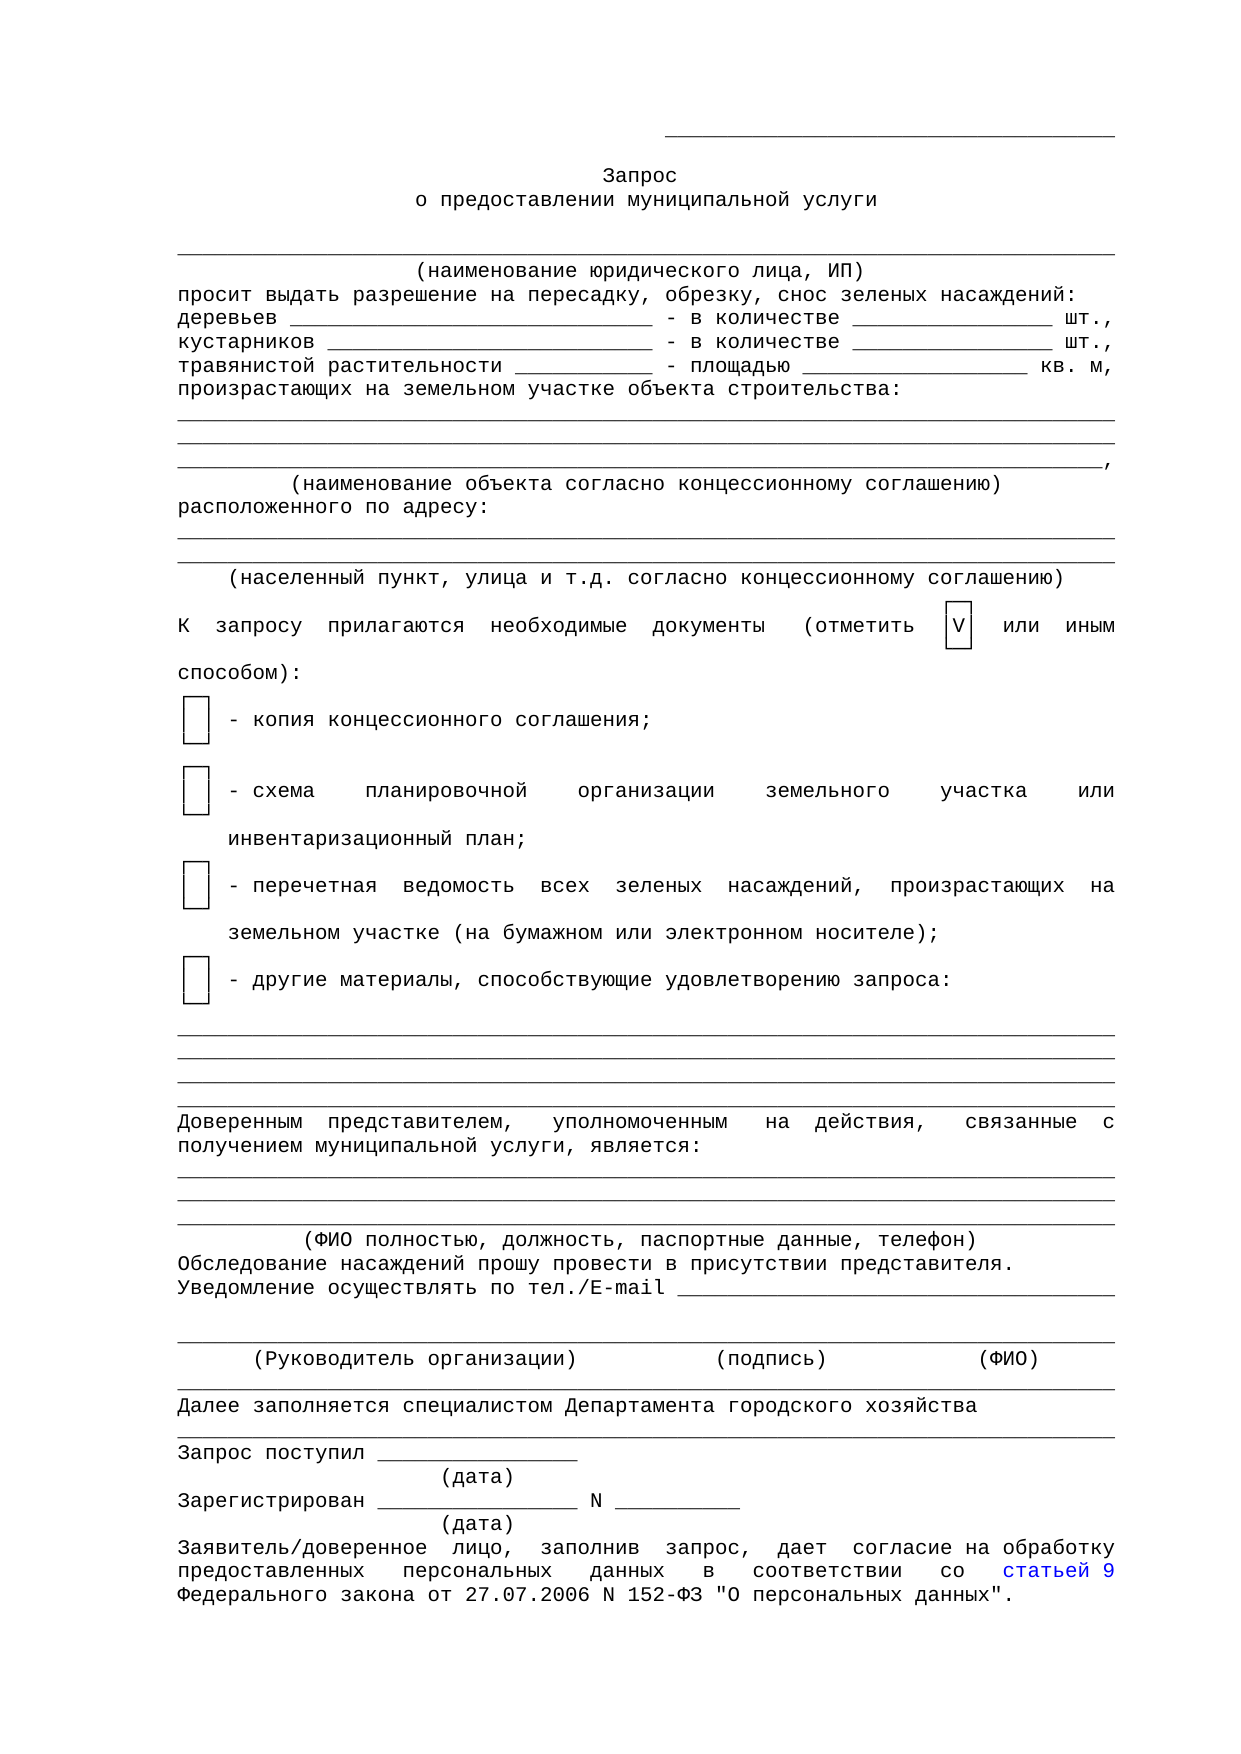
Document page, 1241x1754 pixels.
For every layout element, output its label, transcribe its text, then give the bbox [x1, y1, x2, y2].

text (населенный пункт, улица и т.д. согласно концессионному соглашению) [177, 567, 1152, 591]
text (дата) [177, 1513, 1152, 1537]
text расположенного по адресу: [177, 496, 1152, 520]
text (наименование юридического лица, ИП) [177, 260, 1152, 284]
text (Руководитель организации) (подпись) (ФИО) [177, 1348, 1152, 1371]
text получением муниципальной услуги, является: [177, 1135, 1152, 1158]
text ___________________________________________________________________________ [177, 544, 1152, 567]
text Запрос [177, 165, 1152, 189]
text Заявитель/доверенное лицо, заполнив запрос, дает согласие на обработку [177, 1537, 1152, 1561]
text Далее заполняется специалистом Департамента городского хозяйства [177, 1395, 1152, 1419]
text └─┘ [177, 804, 1152, 827]
text предоставленных персональных данных в соответствии со статьей 9 [177, 1561, 1152, 1584]
text ┌─┐ [177, 757, 1152, 780]
text ___________________________________________________________________________ [177, 1017, 1152, 1040]
text ____________________________________ [177, 118, 1152, 142]
text └─┘ [177, 638, 1152, 662]
text ┌─┐ [177, 591, 1152, 615]
text (наименование объекта согласно концессионному соглашению) [177, 473, 1152, 496]
text о предоставлении муниципальной услуги [177, 189, 1152, 213]
text земельном участке (на бумажном или электронном носителе); [177, 922, 1152, 946]
text └─┘ [177, 898, 1152, 922]
text __________________________________________________________________________, [177, 449, 1152, 473]
text ___________________________________________________________________________ [177, 426, 1152, 449]
text способом): [177, 662, 1152, 686]
text Запрос поступил ________________ [177, 1442, 1152, 1466]
text Федерального закона от 27.07.2006 N 152-ФЗ "О персональных данных". [177, 1584, 1152, 1608]
text ___________________________________________________________________________ [177, 1182, 1152, 1206]
text │ │ - копия концессионного соглашения; [177, 709, 1152, 733]
text │ │ - перечетная ведомость всех зеленых насаждений, произрастающих на [209, 875, 1152, 898]
text ___________________________________________________________________________ [177, 236, 1152, 260]
text Доверенным представителем, уполномоченным на действия, связанные с [177, 1111, 1152, 1135]
text ___________________________________________________________________________ [177, 1206, 1152, 1229]
text ___________________________________________________________________________ [177, 1158, 1152, 1182]
text ┌─┐ [177, 851, 1152, 875]
text кустарников __________________________ - в количестве ________________ шт., [177, 331, 1152, 354]
text просит выдать разрешение на пересадку, обрезку, снос зеленых насаждений: [177, 284, 1152, 307]
text деревьев _____________________________ - в количестве ________________ шт., [177, 307, 1152, 331]
text └─┘ [177, 733, 1152, 757]
text ___________________________________________________________________________ [177, 1371, 1152, 1395]
text │ │ - схема планировочной организации земельного участка или [177, 780, 1152, 804]
text инвентаризационный план; [177, 827, 1152, 851]
text произрастающих на земельном участке объекта строительства: [177, 378, 1152, 402]
text ___________________________________________________________________________ [177, 402, 1152, 426]
text Обследование насаждений прошу провести в присутствии представителя. [177, 1253, 1152, 1277]
text ___________________________________________________________________________ [177, 1064, 1152, 1088]
text ___________________________________________________________________________ [177, 1419, 1152, 1442]
text Уведомление осуществлять по тел./E-mail ___________________________________ [177, 1277, 1152, 1300]
text ┌─┐ [177, 946, 1152, 969]
text ___________________________________________________________________________ [177, 1324, 1152, 1348]
text К запросу прилагаются необходимые документы (отметить │V│ или иным [972, 615, 1152, 638]
text ┌─┐ [177, 686, 1152, 709]
text К запросу прилагаются необходимые документы (отметить │V│ или иным [177, 615, 946, 638]
text └─┘ [177, 993, 1152, 1017]
text Зарегистрирован ________________ N __________ [177, 1489, 1152, 1513]
text ___________________________________________________________________________ [177, 1088, 1152, 1111]
text ___________________________________________________________________________ [177, 520, 1152, 544]
text (ФИО полностью, должность, паспортные данные, телефон) [177, 1229, 1152, 1253]
text ___________________________________________________________________________ [177, 1040, 1152, 1064]
text (дата) [177, 1466, 1152, 1489]
text травянистой растительности ___________ - площадью __________________ кв. м, [177, 354, 1152, 378]
text │ │ - другие материалы, способствующие удовлетворению запроса: [177, 969, 1152, 993]
